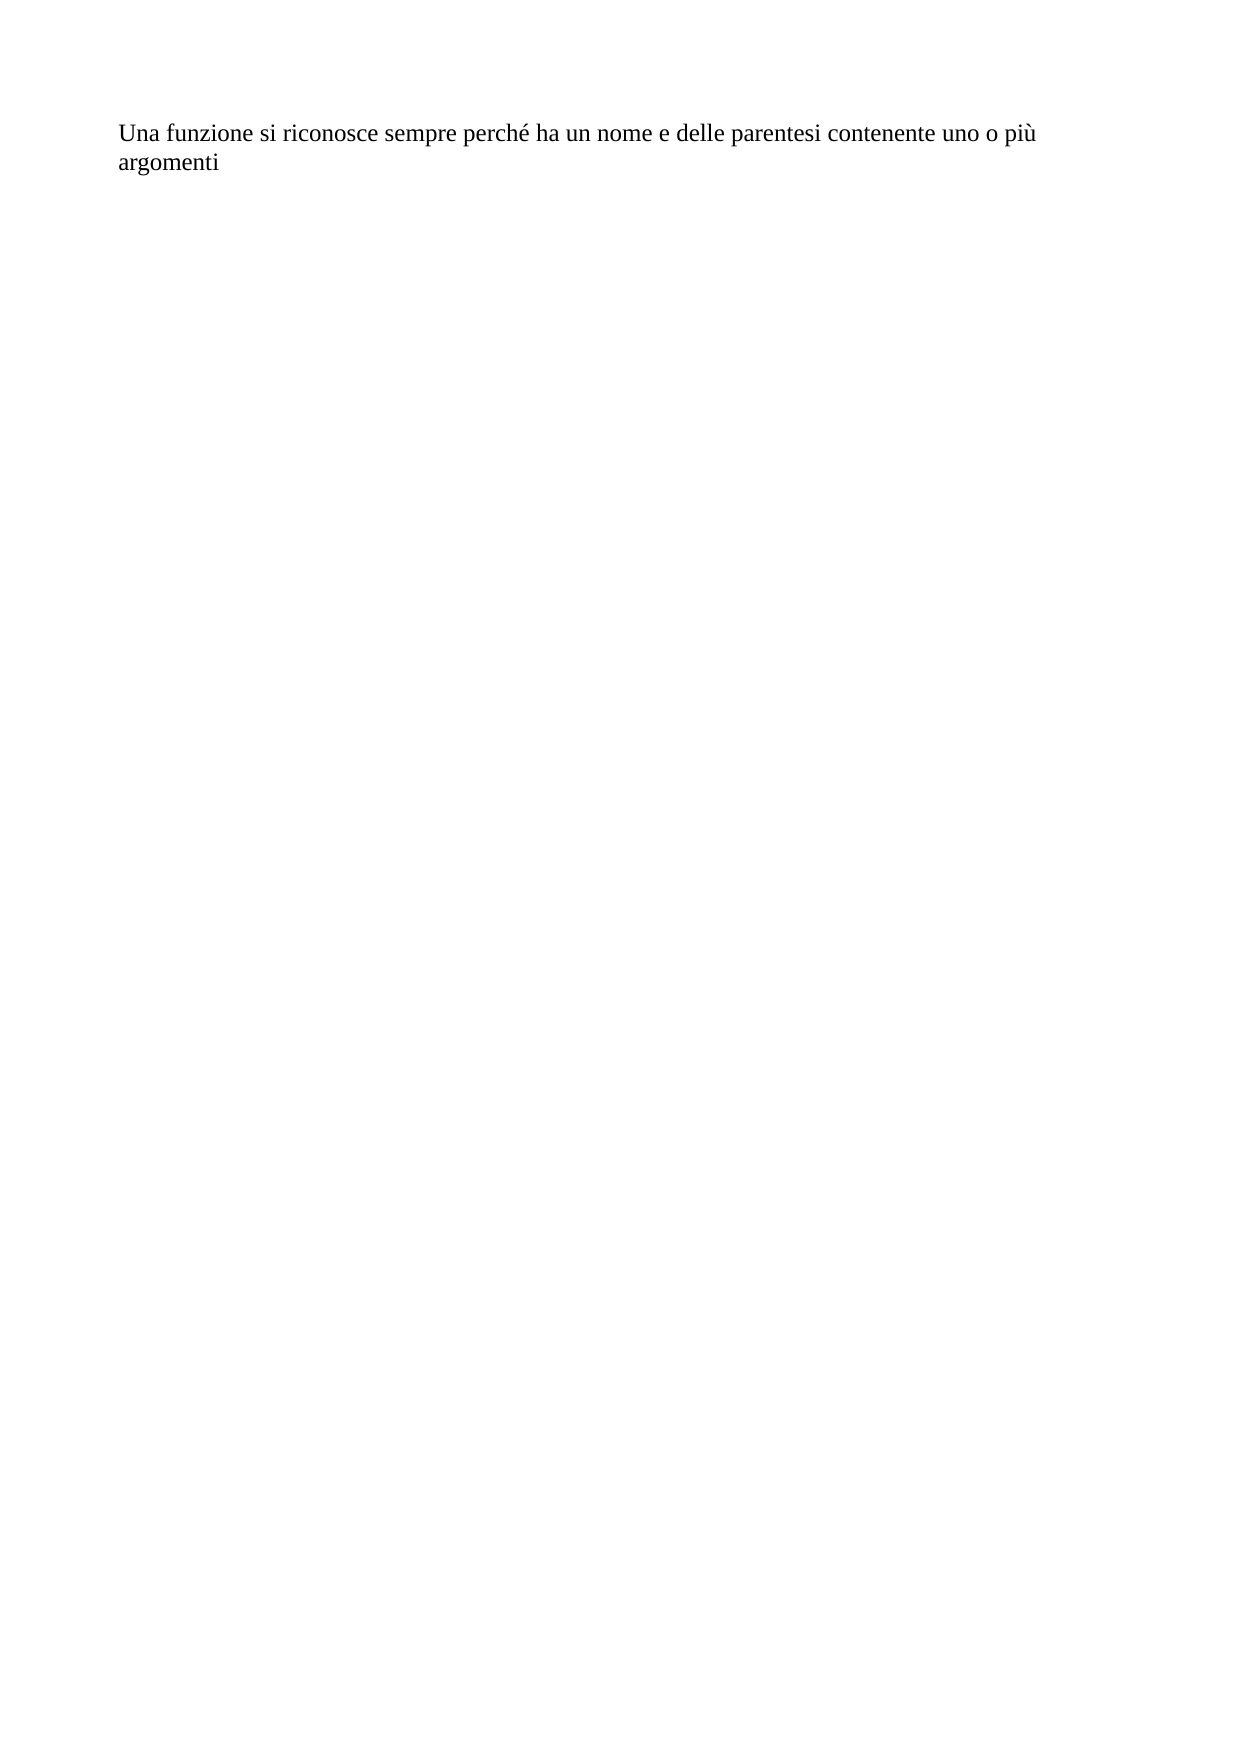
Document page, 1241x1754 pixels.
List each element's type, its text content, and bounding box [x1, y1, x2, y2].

text Una funzione si riconosce sempre perché ha un nome e delle parentesi contenente uno o più argomenti [118, 118, 1122, 176]
